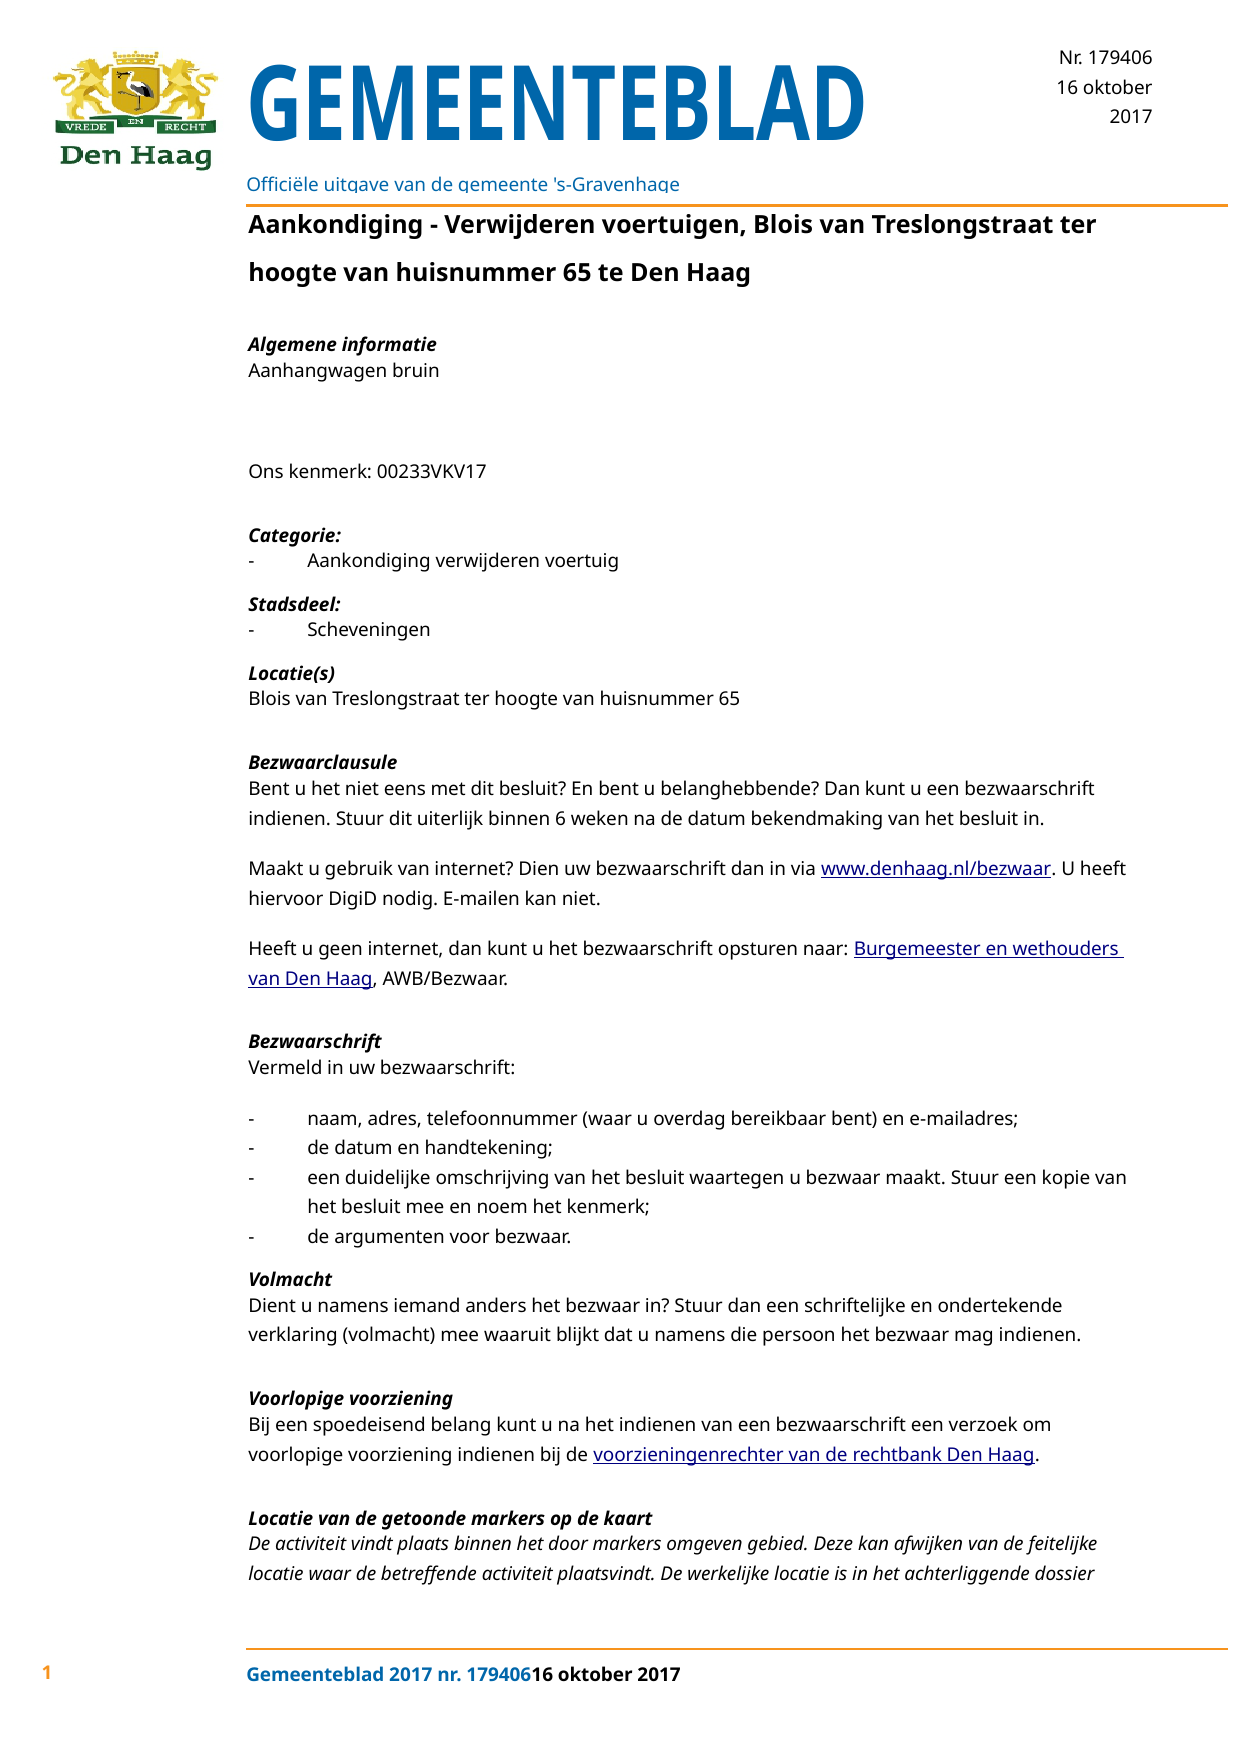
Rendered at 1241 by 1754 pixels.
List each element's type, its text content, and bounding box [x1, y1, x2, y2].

text Bij een spoedeisend belang kunt u na het indienen van een bezwaarschrift een verzoek om voorlopige voorziening indienen bij de voorzieningenrechter van de rechtbank Den Haag. [248, 1411, 1152, 1467]
text Blois van Treslongstraat ter hoogte van huisnummer 65 [248, 685, 1152, 711]
text Locatie van de getoonde markers op de kaart [248, 1505, 1152, 1531]
text Aankondiging - Verwijderen voertuigen, Blois van Treslongstraat ter hoogte van huisnummer 65 te Den Haag [248, 207, 1152, 288]
list naam, adres, telefoonnummer (waar u overdag bereikbaar bent) en e-mailadres; [248, 1105, 1152, 1131]
list de datum en handtekening; [248, 1134, 1152, 1160]
list Aankondiging verwijderen voertuig [248, 548, 1152, 573]
list een duidelijke omschrijving van het besluit waartegen u bezwaar maakt. Stuur een kopie van het besluit mee en noem het kenmerk; [248, 1164, 1152, 1219]
picture [41, 47, 231, 172]
text Volmacht [248, 1266, 1152, 1292]
text Stadsdeel: [248, 591, 1152, 617]
text Bezwaarschrift [248, 1029, 1152, 1054]
list Scheveningen [248, 617, 1152, 642]
text Voorlopige voorziening [248, 1386, 1152, 1411]
text Maakt u gebruik van internet? Dien uw bezwaarschrift dan in via www.denhaag.nl/bezwaar. U heeft hiervoor DigiD nodig. E-mailen kan niet. [248, 855, 1152, 910]
list de argumenten voor bezwaar. [248, 1223, 1152, 1249]
text De activiteit vindt plaats binnen het door markers omgeven gebied. Deze kan afwijken van de feitelijke locatie waar de betreffende activiteit plaatsvindt. De werkelijke locatie is in het achterliggende dossier [248, 1531, 1152, 1586]
text Bent u het niet eens met dit besluit? En bent u belanghebbende? Dan kunt u een bezwaarschrift indienen. Stuur dit uiterlijk binnen 6 weken na de datum bekendmaking van het besluit in. [248, 775, 1152, 830]
text Ons kenmerk: 00233VKV17 [248, 458, 1152, 484]
text Algemene informatie [248, 331, 1152, 357]
text Bezwaarclausule [248, 749, 1152, 775]
text Locatie(s) [248, 660, 1152, 685]
text Aanhangwagen bruin [248, 357, 1152, 383]
text Categorie: [248, 522, 1152, 548]
text Dient u namens iemand anders het bezwaar in? Stuur dan een schriftelijke en ondertekende verklaring (volmacht) mee waaruit blijkt dat u namens die persoon het bezwaar mag indienen. [248, 1292, 1152, 1347]
text Heeft u geen internet, dan kunt u het bezwaarschrift opsturen naar: Burgemeester en wethouders van Den Haag, AWB/Bezwaar. [248, 935, 1152, 990]
text Vermeld in uw bezwaarschrift: [248, 1054, 1152, 1080]
